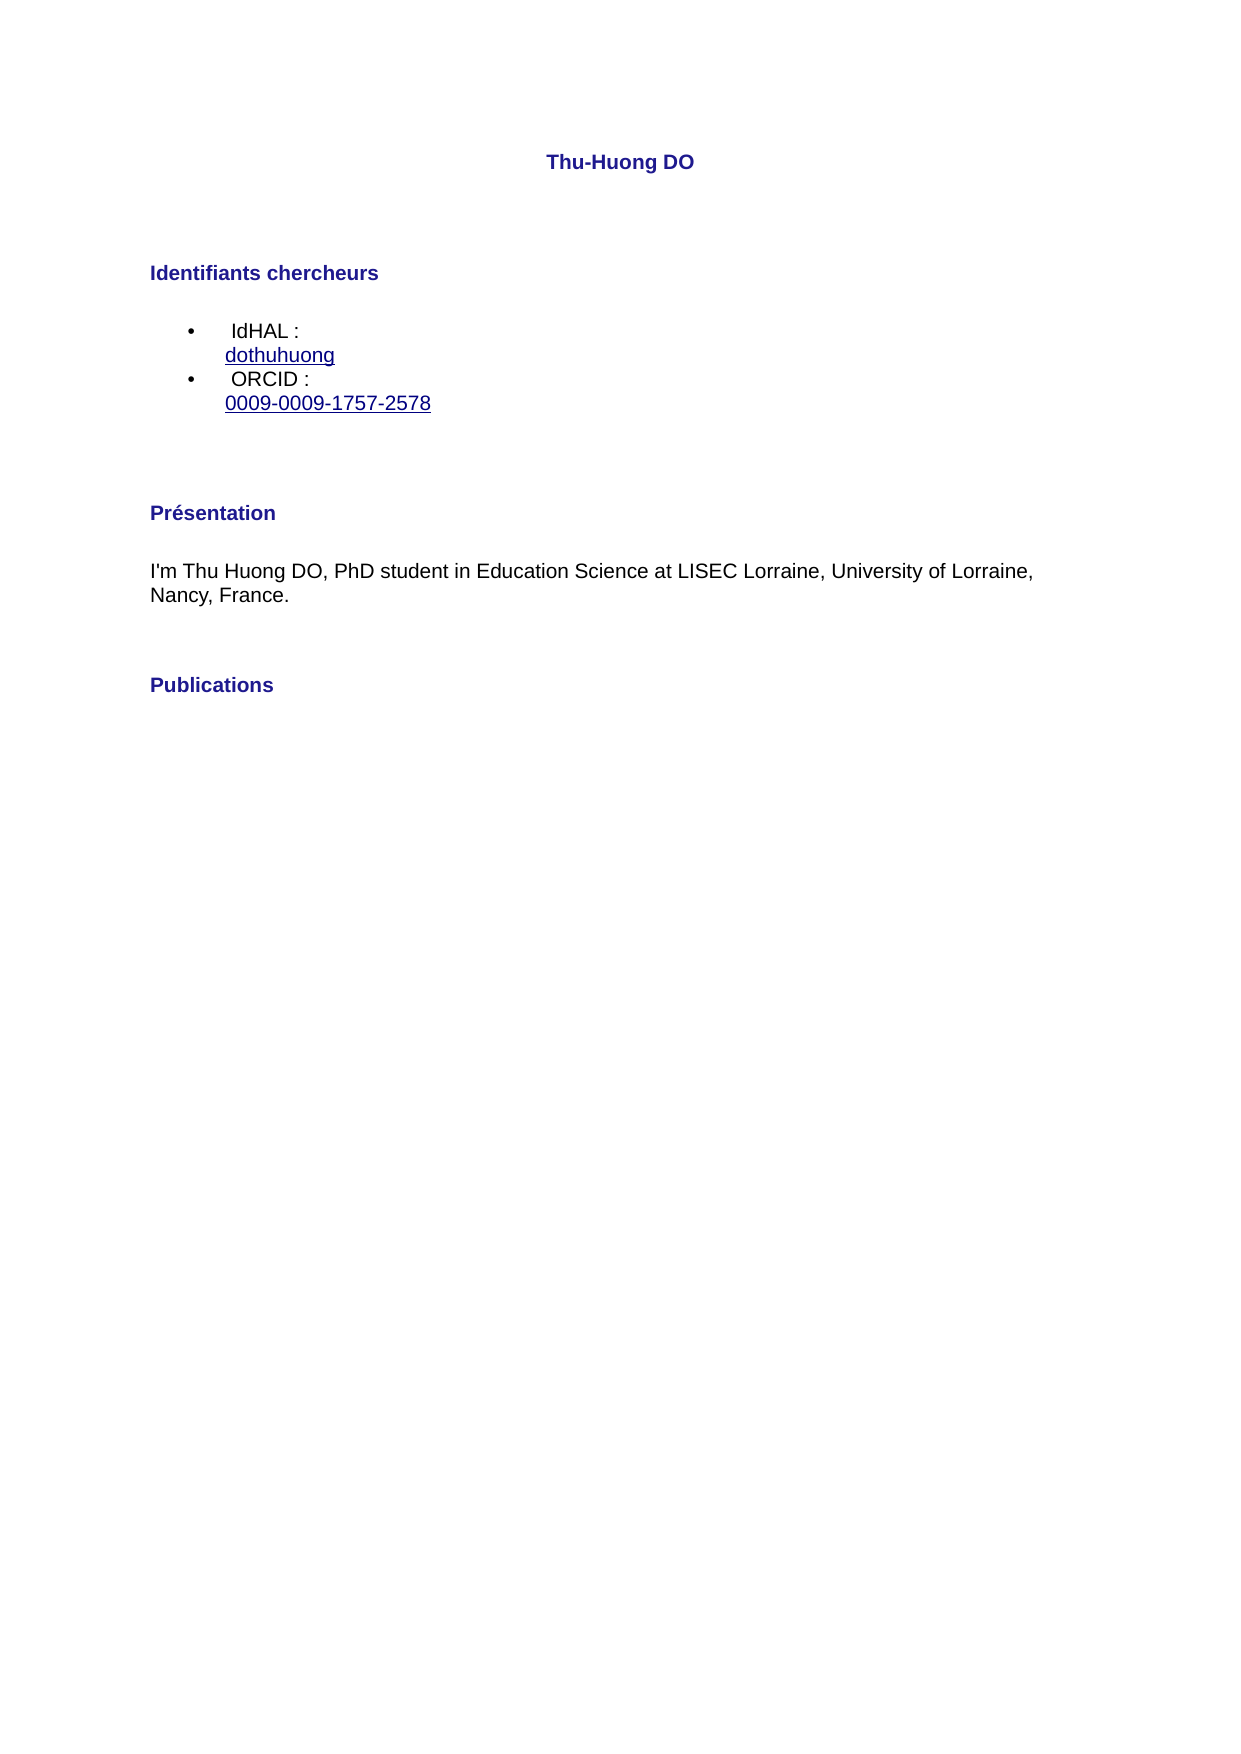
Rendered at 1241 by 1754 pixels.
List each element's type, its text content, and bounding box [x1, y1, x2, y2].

subtitle Publications [150, 673, 1090, 697]
list ORCID : [187, 367, 1090, 391]
subtitle Présentation [150, 501, 1090, 525]
list 0009-0009-1757-2578 [187, 391, 1090, 414]
list IdHAL : [187, 319, 1090, 343]
text I'm Thu Huong DO, PhD student in Education Science at LISEC Lorraine, University of Lorraine, Nancy, France. [150, 559, 1090, 607]
list dothuhuong [187, 343, 1090, 367]
subtitle Identifiants chercheurs [150, 260, 1090, 284]
subtitle Thu-Huong DO [150, 150, 1090, 174]
